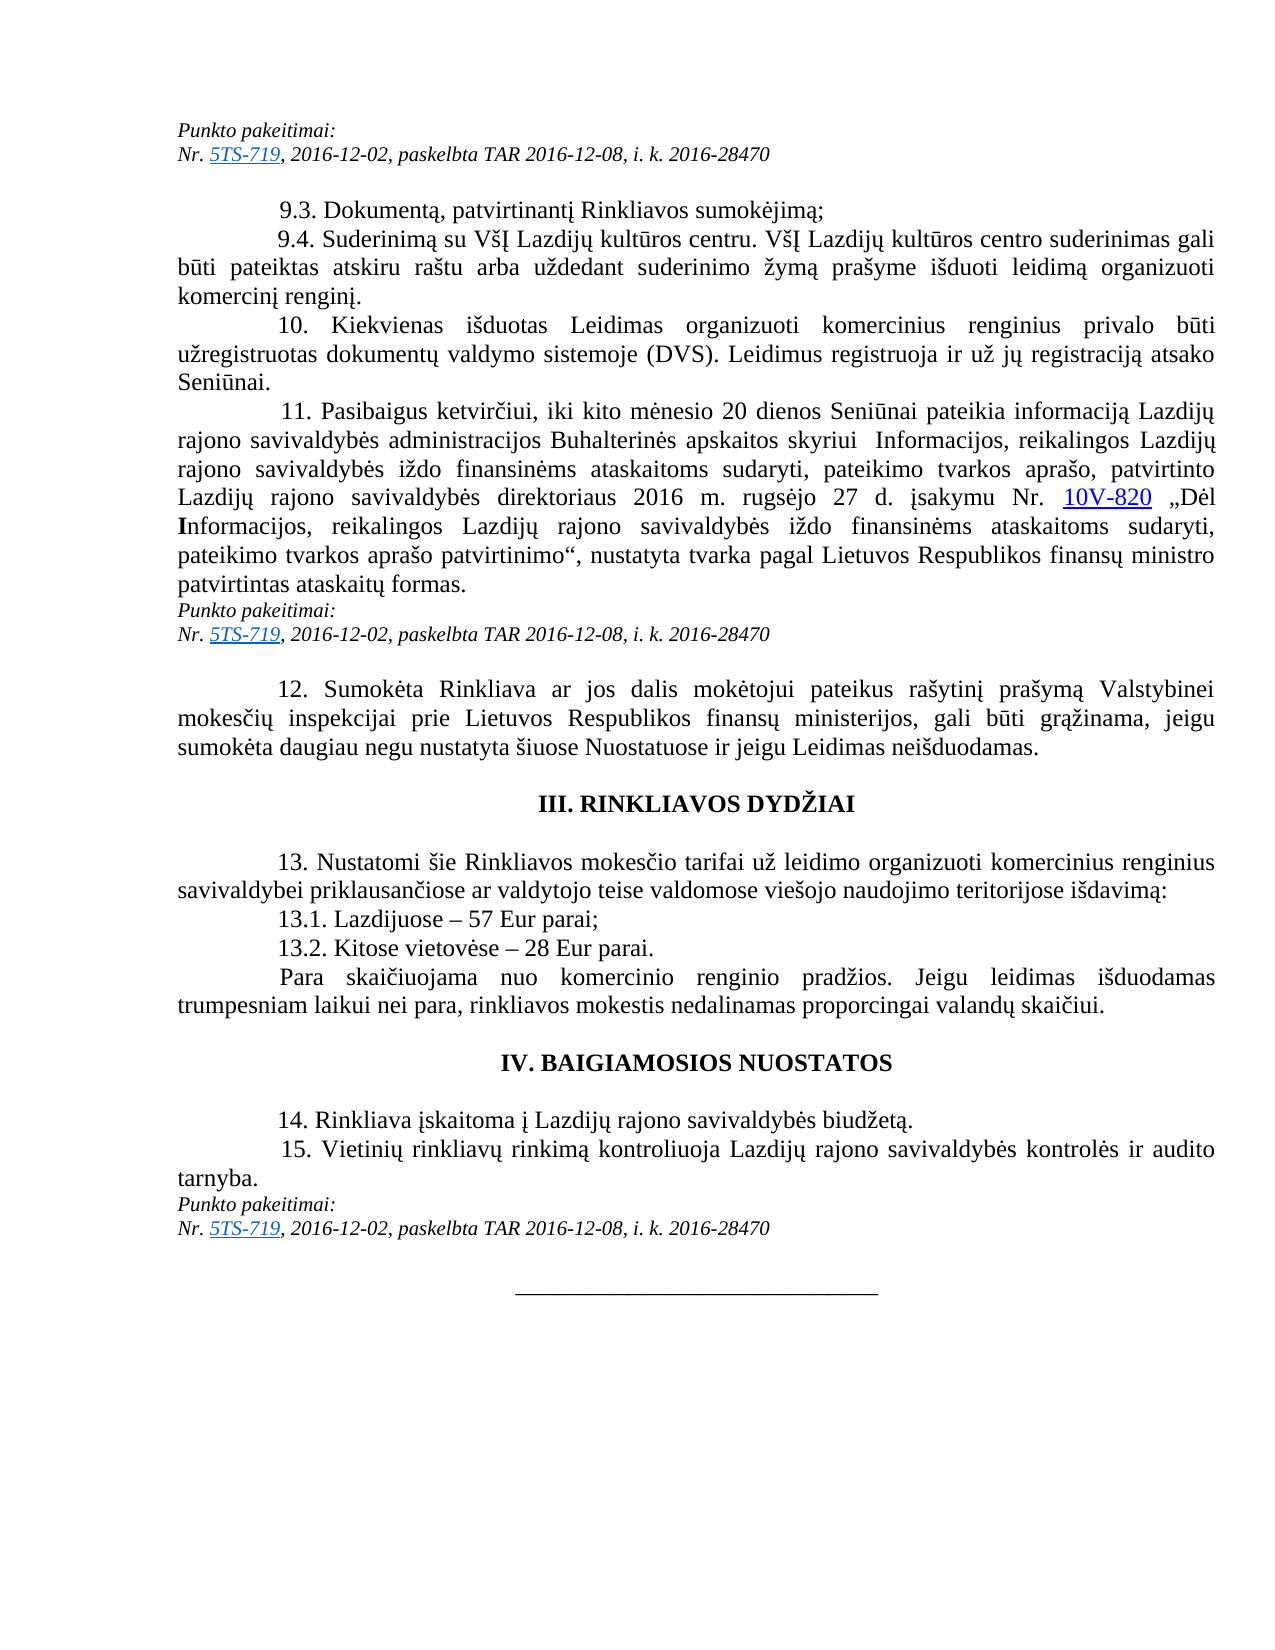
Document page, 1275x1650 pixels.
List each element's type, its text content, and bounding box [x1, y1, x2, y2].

text III. RINKLIAVOS DYDŽIAI [177, 789, 1216, 818]
text Nr. 5TS-719, 2016-12-02, paskelbta TAR 2016-12-08, i. k. 2016-28470 [177, 1216, 1216, 1240]
text 12. Sumokėta Rinkliava ar jos dalis mokėtojui pateikus rašytinį prašymą Valstybinei mokesčių inspekcijai prie Lietuvos Respublikos finansų ministerijos, gali būti grąžinama, jeigu sumokėta daugiau negu nustatyta šiuose Nuostatuose ir jeigu Leidimas neišduodamas. [177, 674, 1216, 761]
text 14. Rinkliava įskaitoma į Lazdijų rajono savivaldybės biudžetą. [177, 1106, 1216, 1134]
text IV. BAIGIAMOSIOS NUOSTATOS [177, 1048, 1216, 1077]
text 10. Kiekvienas išduotas Leidimas organizuoti komercinius renginius privalo būti užregistruotas dokumentų valdymo sistemoje (DVS). Leidimus registruoja ir už jų registraciją atsako Seniūnai. [177, 310, 1216, 396]
text Nr. 5TS-719, 2016-12-02, paskelbta TAR 2016-12-08, i. k. 2016-28470 [177, 622, 1216, 646]
text _____________________________ [177, 1269, 1216, 1297]
text 11. Pasibaigus ketvirčiui, iki kito mėnesio 20 dienos Seniūnai pateikia informaciją Lazdijų rajono savivaldybės administracijos Buhalterinės apskaitos skyriui Informacijos, reikalingos Lazdijų rajono savivaldybės iždo finansinėms ataskaitoms sudaryti, pateikimo tvarkos aprašo, patvirtinto Lazdijų rajono savivaldybės direktoriaus 2016 m. rugsėjo 27 d. įsakymu Nr. 10V-820 „Dėl Informacijos, reikalingos Lazdijų rajono savivaldybės iždo finansinėms ataskaitoms sudaryti, pateikimo tvarkos aprašo patvirtinimo“, nustatyta tvarka pagal Lietuvos Respublikos finansų ministro patvirtintas ataskaitų formas. [177, 396, 1216, 597]
text 13. Nustatomi šie Rinkliavos mokesčio tarifai už leidimo organizuoti komercinius renginius savivaldybei priklausančiose ar valdytojo teise valdomose viešojo naudojimo teritorijose išdavimą: [177, 847, 1216, 904]
text 9.3. Dokumentą, patvirtinantį Rinkliavos sumokėjimą; [177, 195, 1216, 224]
text Para skaičiuojama nuo komercinio renginio pradžios. Jeigu leidimas išduodamas trumpesniam laikui nei para, rinkliavos mokestis nedalinamas proporcingai valandų skaičiui. [177, 962, 1216, 1019]
text 15. Vietinių rinkliavų rinkimą kontroliuoja Lazdijų rajono savivaldybės kontrolės ir audito tarnyba. [177, 1134, 1216, 1192]
text 9.4. Suderinimą su VšĮ Lazdijų kultūros centru. VšĮ Lazdijų kultūros centro suderinimas gali būti pateiktas atskiru raštu arba uždedant suderinimo žymą prašyme išduoti leidimą organizuoti komercinį renginį. [177, 224, 1216, 310]
text 13.2. Kitose vietovėse – 28 Eur parai. [277, 933, 1216, 962]
text Nr. 5TS-719, 2016-12-02, paskelbta TAR 2016-12-08, i. k. 2016-28470 [177, 142, 1216, 166]
text Punkto pakeitimai: [177, 1192, 1216, 1216]
text Punkto pakeitimai: [177, 597, 1216, 622]
text Punkto pakeitimai: [177, 118, 1216, 142]
text 13.1. Lazdijuose – 57 Eur parai; [277, 904, 1216, 933]
